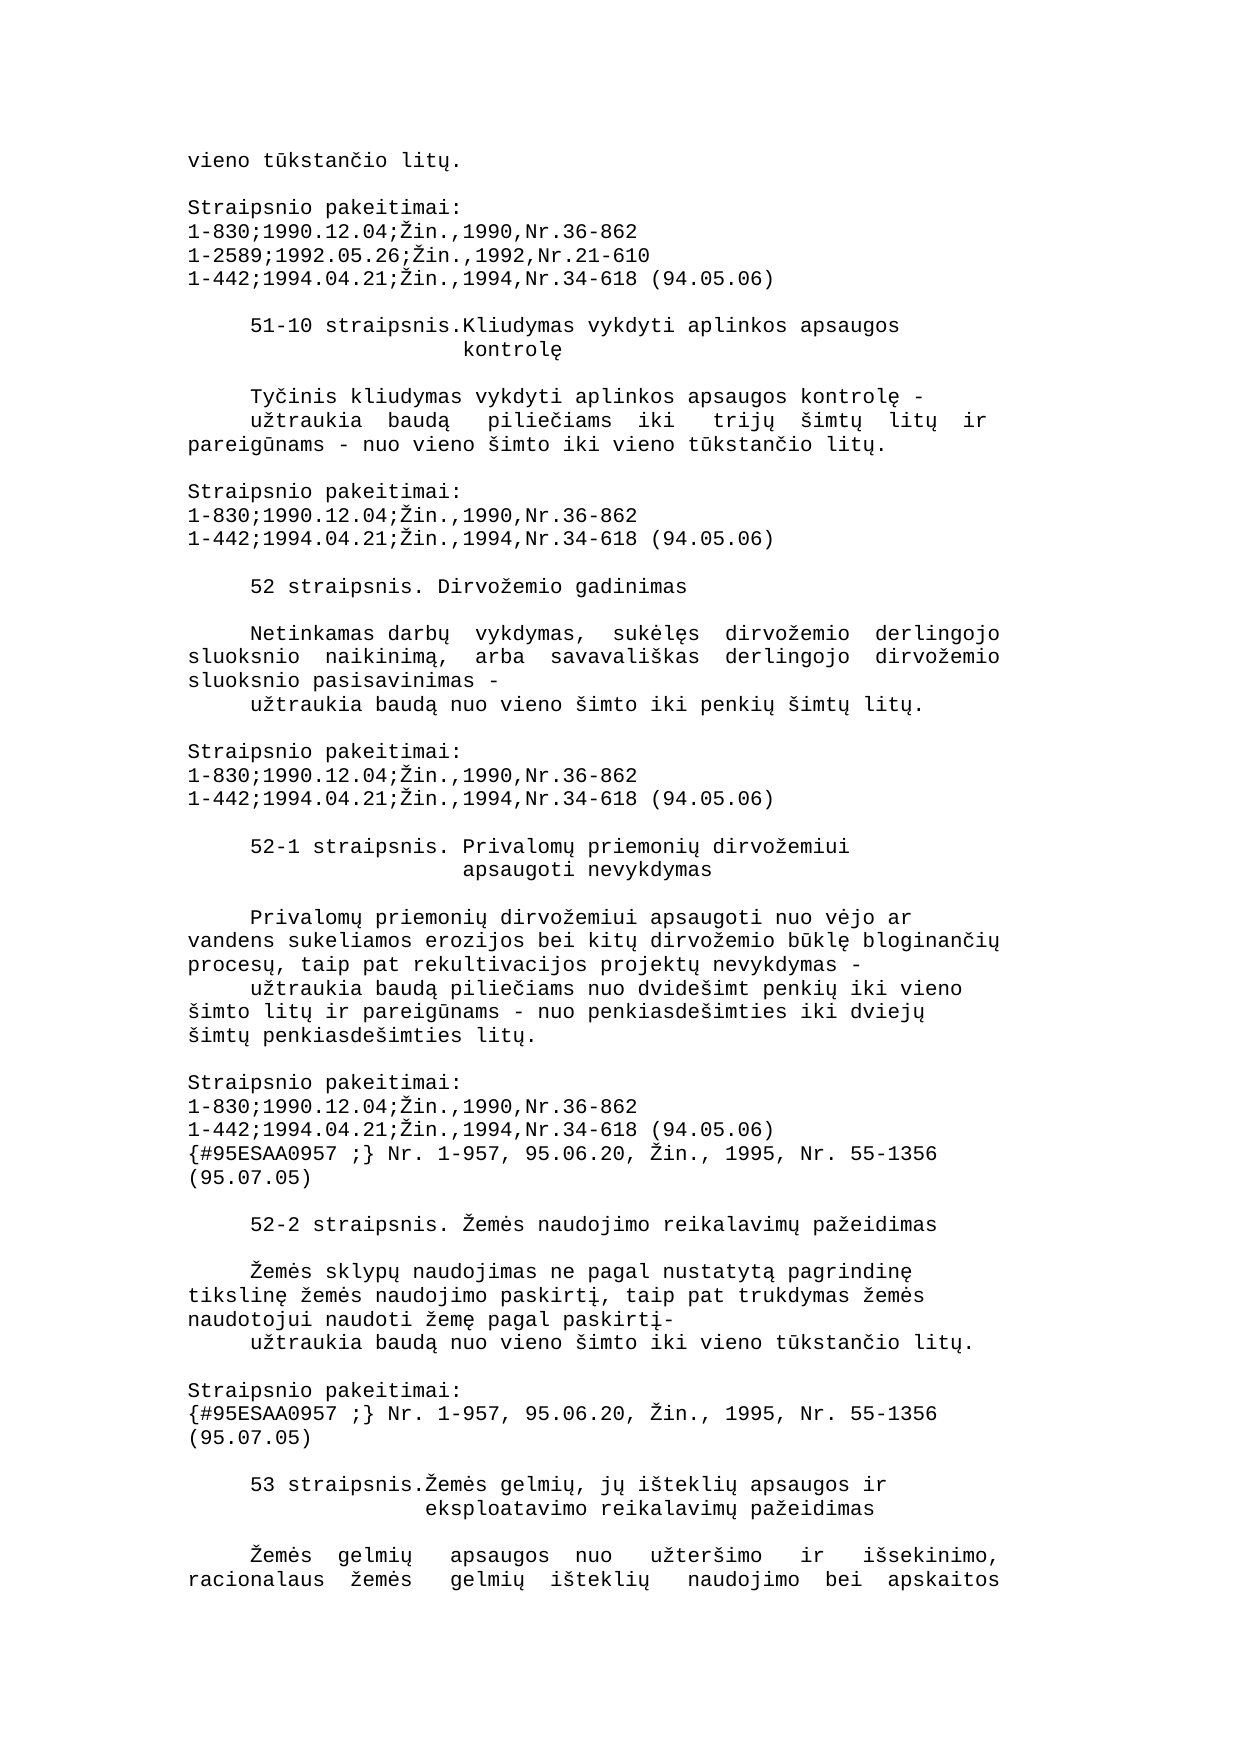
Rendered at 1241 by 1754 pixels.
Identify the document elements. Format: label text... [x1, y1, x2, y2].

text sluoksnio pasisavinimas - [187, 670, 1053, 694]
text užtraukia baudą nuo vieno šimto iki penkių šimtų litų. [187, 694, 1053, 717]
text šimtų penkiasdešimties litų. [187, 1025, 1053, 1048]
text Straipsnio pakeitimai: [187, 741, 1053, 765]
text Straipsnio pakeitimai: [187, 1379, 1053, 1403]
text eksploatavimo reikalavimų pažeidimas [187, 1498, 1053, 1521]
text Straipsnio pakeitimai: [187, 197, 1053, 221]
text Privalomų priemonių dirvožemiui apsaugoti nuo vėjo ar [187, 907, 1053, 930]
text 1-442;1994.04.21;Žin.,1994,Nr.34-618 (94.05.06) [187, 788, 1053, 812]
text 1-442;1994.04.21;Žin.,1994,Nr.34-618 (94.05.06) [187, 528, 1053, 552]
text 1-2589;1992.05.26;Žin.,1992,Nr.21-610 [187, 244, 1053, 268]
text Straipsnio pakeitimai: [187, 481, 1053, 505]
text 1-442;1994.04.21;Žin.,1994,Nr.34-618 (94.05.06) [187, 268, 1053, 292]
text procesų, taip pat rekultivacijos projektų nevykdymas - [187, 954, 1053, 978]
text 1-442;1994.04.21;Žin.,1994,Nr.34-618 (94.05.06) [187, 1119, 1053, 1143]
text užtraukia baudą piliečiams nuo dvidešimt penkių iki vieno [187, 978, 1053, 1001]
text {#95ESAA0957 ;} Nr. 1-957, 95.06.20, Žin., 1995, Nr. 55-1356 (95.07.05) [187, 1403, 1053, 1451]
text racionalaus žemės gelmių išteklių naudojimo bei apskaitos [187, 1569, 1053, 1592]
text Straipsnio pakeitimai: [187, 1072, 1053, 1096]
text Netinkamas darbų vykdymas, sukėlęs dirvožemio derlingojo [187, 623, 1053, 647]
text 51-10 straipsnis.Kliudymas vykdyti aplinkos apsaugos [187, 316, 1053, 339]
text 1-830;1990.12.04;Žin.,1990,Nr.36-862 [187, 221, 1053, 244]
text 1-830;1990.12.04;Žin.,1990,Nr.36-862 [187, 1096, 1053, 1119]
text sluoksnio naikinimą, arba savavališkas derlingojo dirvožemio [187, 647, 1053, 670]
text kontrolę [187, 339, 1053, 363]
text 52-1 straipsnis. Privalomų priemonių dirvožemiui [187, 836, 1053, 859]
text naudotojui naudoti žemę pagal paskirtį- [187, 1309, 1053, 1332]
text {#95ESAA0957 ;} Nr. 1-957, 95.06.20, Žin., 1995, Nr. 55-1356 (95.07.05) [187, 1143, 1053, 1190]
text 1-830;1990.12.04;Žin.,1990,Nr.36-862 [187, 505, 1053, 528]
text šimto litų ir pareigūnams - nuo penkiasdešimties iki dviejų [187, 1001, 1053, 1025]
text 52-2 straipsnis. Žemės naudojimo reikalavimų pažeidimas [187, 1214, 1053, 1238]
text tikslinę žemės naudojimo paskirtį, taip pat trukdymas žemės [187, 1285, 1053, 1309]
text 53 straipsnis.Žemės gelmių, jų išteklių apsaugos ir [187, 1474, 1053, 1498]
text 52 straipsnis. Dirvožemio gadinimas [187, 576, 1053, 599]
text vandens sukeliamos erozijos bei kitų dirvožemio būklę bloginančių [187, 930, 1053, 954]
text apsaugoti nevykdymas [187, 859, 1053, 883]
text pareigūnams - nuo vieno šimto iki vieno tūkstančio litų. [187, 434, 1053, 457]
text Žemės gelmių apsaugos nuo užteršimo ir išsekinimo, [187, 1545, 1053, 1569]
text 1-830;1990.12.04;Žin.,1990,Nr.36-862 [187, 765, 1053, 788]
text užtraukia baudą nuo vieno šimto iki vieno tūkstančio litų. [187, 1332, 1053, 1356]
text Tyčinis kliudymas vykdyti aplinkos apsaugos kontrolę - [187, 386, 1053, 410]
text užtraukia baudą piliečiams iki trijų šimtų litų ir [187, 410, 1053, 434]
text vieno tūkstančio litų. [187, 150, 1053, 174]
text Žemės sklypų naudojimas ne pagal nustatytą pagrindinę [187, 1261, 1053, 1285]
